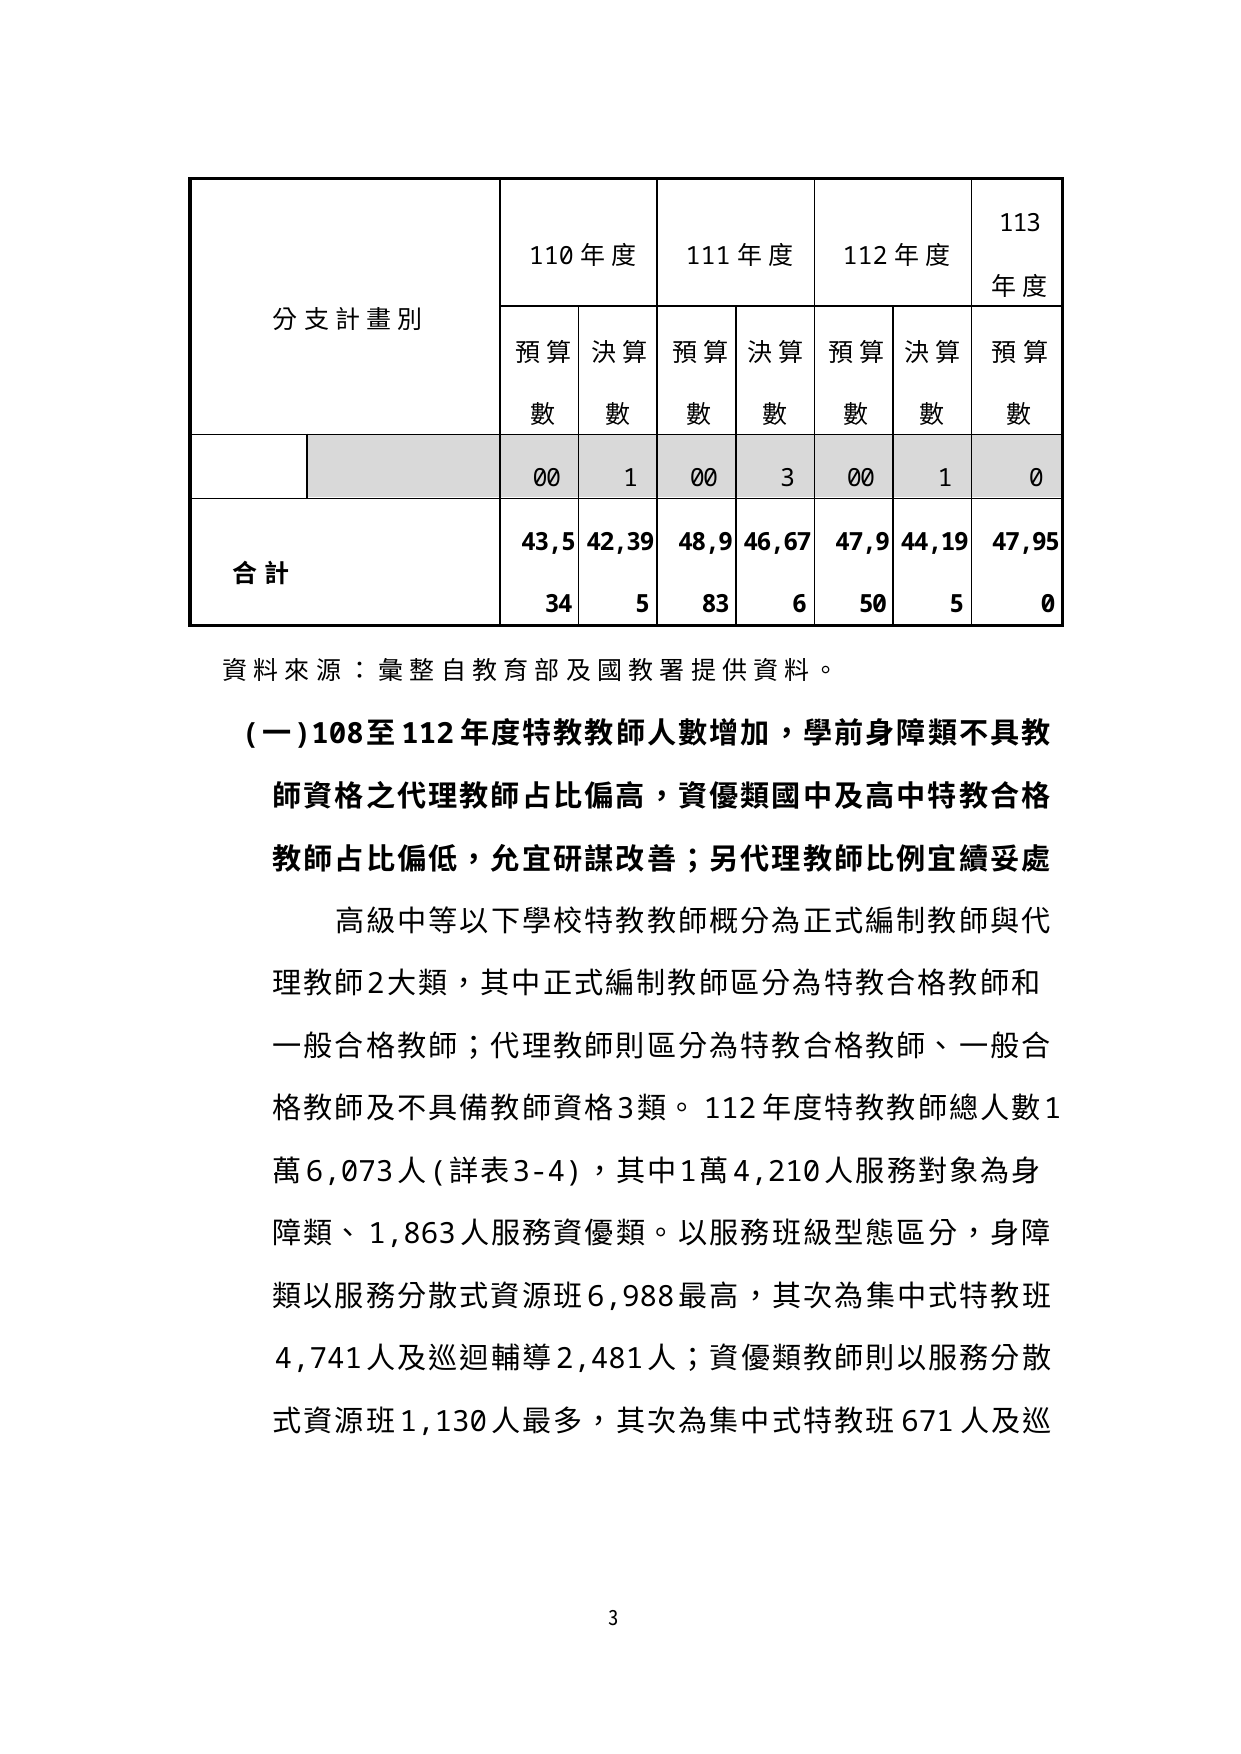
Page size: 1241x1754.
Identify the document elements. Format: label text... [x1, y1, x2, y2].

table_cell 00 [658, 435, 735, 497]
table_cell 42,395 [579, 499, 656, 624]
table_header 113年度 [972, 180, 1061, 305]
table_cell 1 [894, 435, 971, 497]
table_cell 預算數 [658, 307, 735, 433]
table_cell 0 [972, 435, 1061, 497]
text 資料來源：彙整自教育部及國教署提供資料。 [214, 627, 1063, 690]
table_cell [192, 435, 306, 497]
table_header 111年度 [658, 180, 814, 305]
table_cell 3 [737, 435, 814, 497]
table_header 112年度 [815, 180, 971, 305]
table_header 分支計畫別 [192, 180, 499, 433]
table_cell 決算數 [894, 307, 971, 433]
table_cell [308, 435, 499, 497]
table_cell 47,950 [815, 499, 892, 624]
text (一)108至112年度特教教師人數增加，學前身障類不具教師資格之代理教師占比偏高，資優類國中及高中特教合格教師占比偏低，允宜研謀改善；另代理教師比例宜續妥處 [236, 690, 1063, 877]
table_cell 決算數 [579, 307, 656, 433]
table_cell 48,983 [658, 499, 735, 624]
text 高級中等以下學校特教教師概分為正式編制教師與代理教師2大類，其中正式編制教師區分為特教合格教師和一般合格教師；代理教師則區分為特教合格教師、一般合格教師及不具備教師資格3類。112年度特教教師總人數1萬6,073人(詳表3-4)，其中1萬4,210人服務對象為身障類、1,863人服務資優類。以服務班級型態區分，身障類以服務分散式資源班6,988最高，其次為集中式特教班4,741人及巡迴輔導2,481人；資優類教師則以服務分散式資源班1,130人最多，其次為集中式特教班671人及巡 [266, 877, 1063, 1440]
table_cell 43,534 [501, 499, 578, 624]
table_cell 00 [815, 435, 892, 497]
table_cell 合計 [192, 499, 499, 624]
table_cell 預算數 [501, 307, 578, 433]
table_cell 1 [579, 435, 656, 497]
table_header 110年度 [501, 180, 656, 305]
table_cell 44,195 [894, 499, 971, 624]
table_cell 決算數 [737, 307, 814, 433]
table_cell 預算數 [815, 307, 892, 433]
table_cell 預算數 [972, 307, 1061, 433]
table_cell 47,950 [972, 499, 1061, 624]
table_cell 46,676 [737, 499, 814, 624]
table_cell 00 [501, 435, 578, 497]
